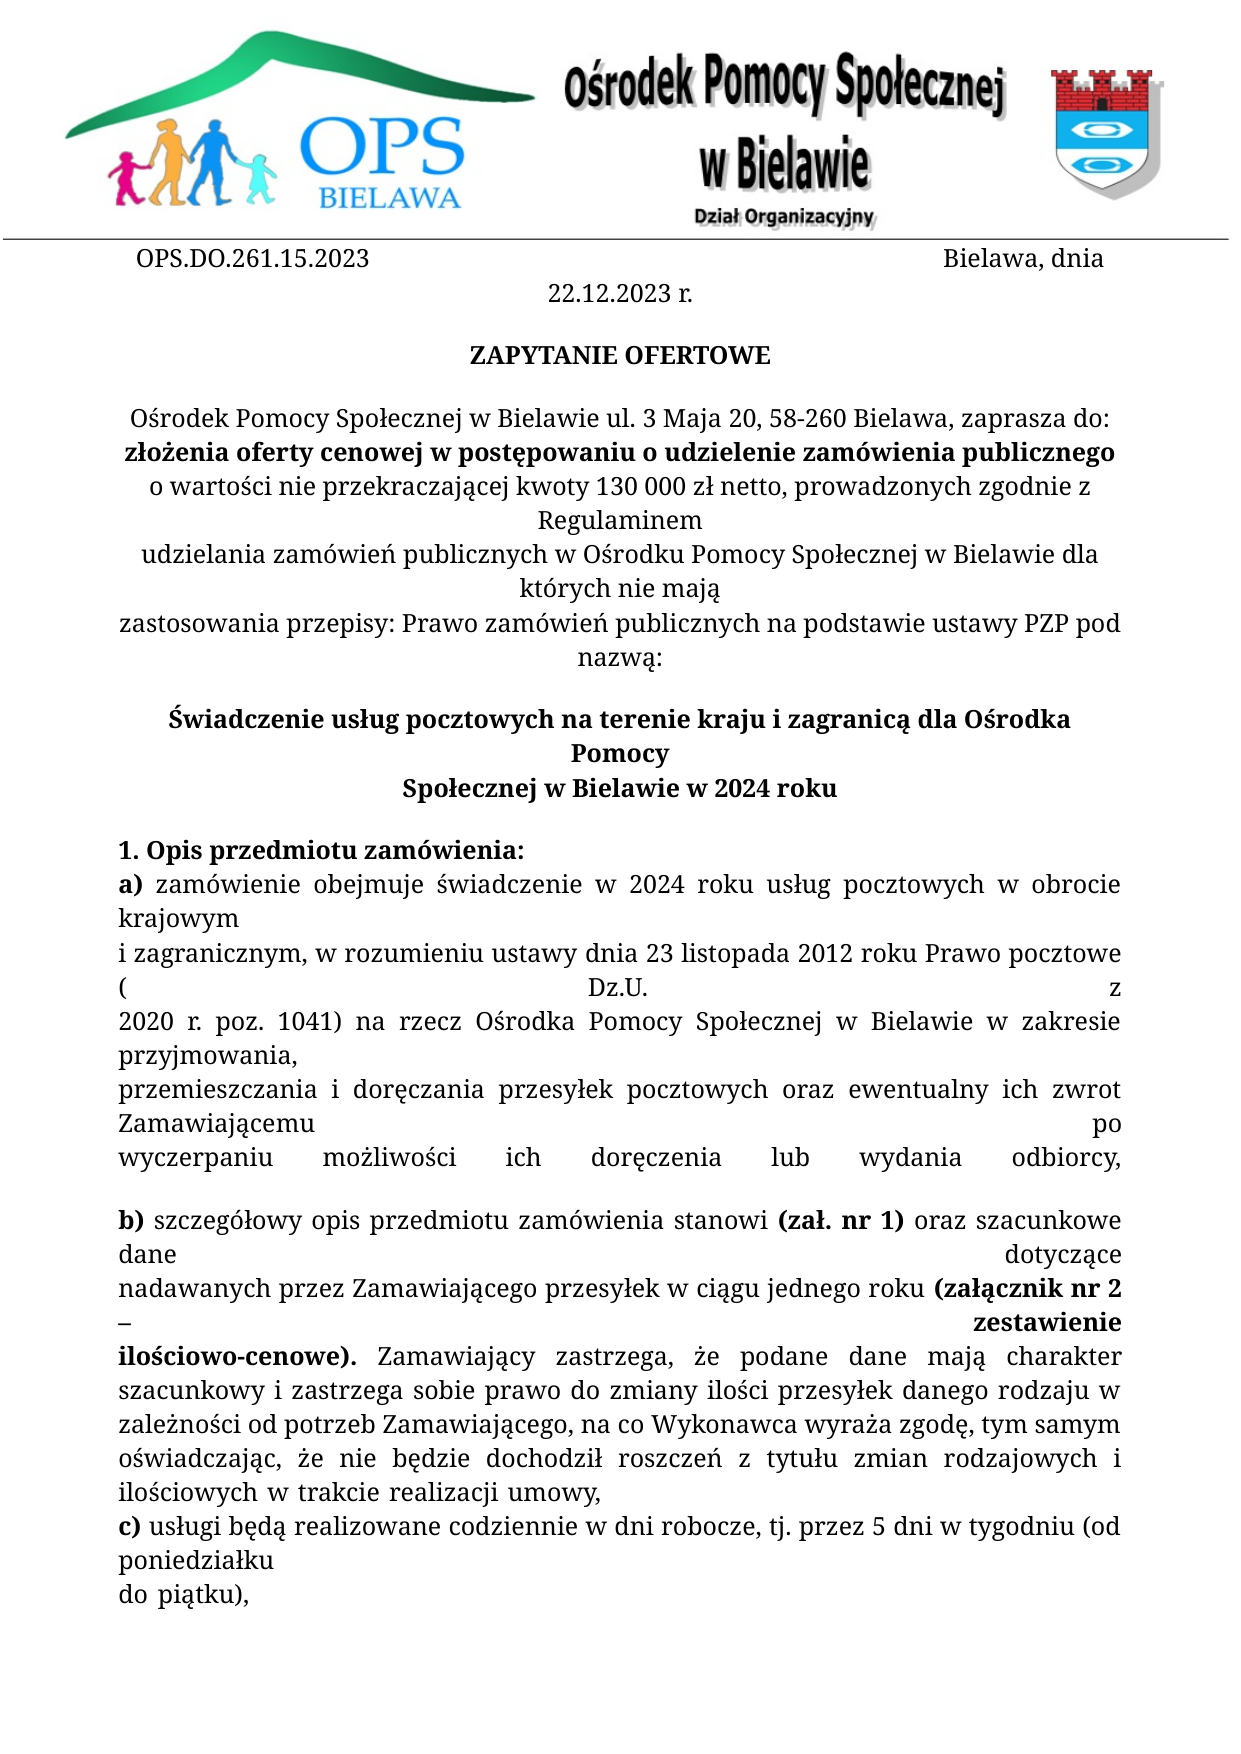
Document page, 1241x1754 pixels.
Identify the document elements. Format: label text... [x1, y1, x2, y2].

text 1. Opis przedmiotu zamówienia: [118, 833, 1122, 867]
text Świadczenie usług pocztowych na terenie kraju i zagranicą dla Ośrodka Pomocy Społecznej w Bielawie w 2024 roku [118, 673, 1122, 833]
text a) zamówienie obejmuje świadczenie w 2024 roku usług pocztowych w obrocie krajowym i zagranicznym, w rozumieniu ustawy dnia 23 listopada 2012 roku Prawo pocztowe ( Dz.U. z 2020 r. poz. 1041) na rzecz Ośrodka Pomocy Społecznej w Bielawie w zakresie przyjmowania, przemieszczania i doręczania przesyłek pocztowych oraz ewentualny ich zwrot Zamawiającemu po wyczerpaniu możliwości ich doręczenia lub wydania odbiorcy, b) szczegółowy opis przedmiotu zamówienia stanowi (zał. nr 1) oraz szacunkowe dane dotyczące nadawanych przez Zamawiającego przesyłek w ciągu jednego roku (załącznik nr 2 – zestawienie ilościowo-cenowe). Zamawiający zastrzega, że podane dane mają charakter szacunkowy i zastrzega sobie prawo do zmiany ilości przesyłek danego rodzaju w zależności od potrzeb Zamawiającego, na co Wykonawca wyraża zgodę, tym samym oświadczając, że nie będzie dochodził roszczeń z tytułu zmian rodzajowych i ilościowych w trakcie realizacji umowy, c) usługi będą realizowane codziennie w dni robocze, tj. przez 5 dni w tygodniu (od poniedziałku do piątku), [118, 867, 1122, 1611]
text OPS.DO.261.15.2023 Bielawa, dnia 22.12.2023 r. ZAPYTANIE OFERTOWE [118, 242, 1122, 372]
picture [2, 0, 1240, 242]
text Ośrodek Pomocy Społecznej w Bielawie ul. 3 Maja 20, 58-260 Bielawa, zaprasza do: złożenia oferty cenowej w postępowaniu o udzielenie zamówienia publicznego o wartości nie przekraczającej kwoty 130 000 zł netto, prowadzonych zgodnie z Regulaminem udzielania zamówień publicznych w Ośrodku Pomocy Społecznej w Bielawie dla których nie mają zastosowania przepisy: Prawo zamówień publicznych na podstawie ustawy PZP pod nazwą: [118, 372, 1122, 673]
